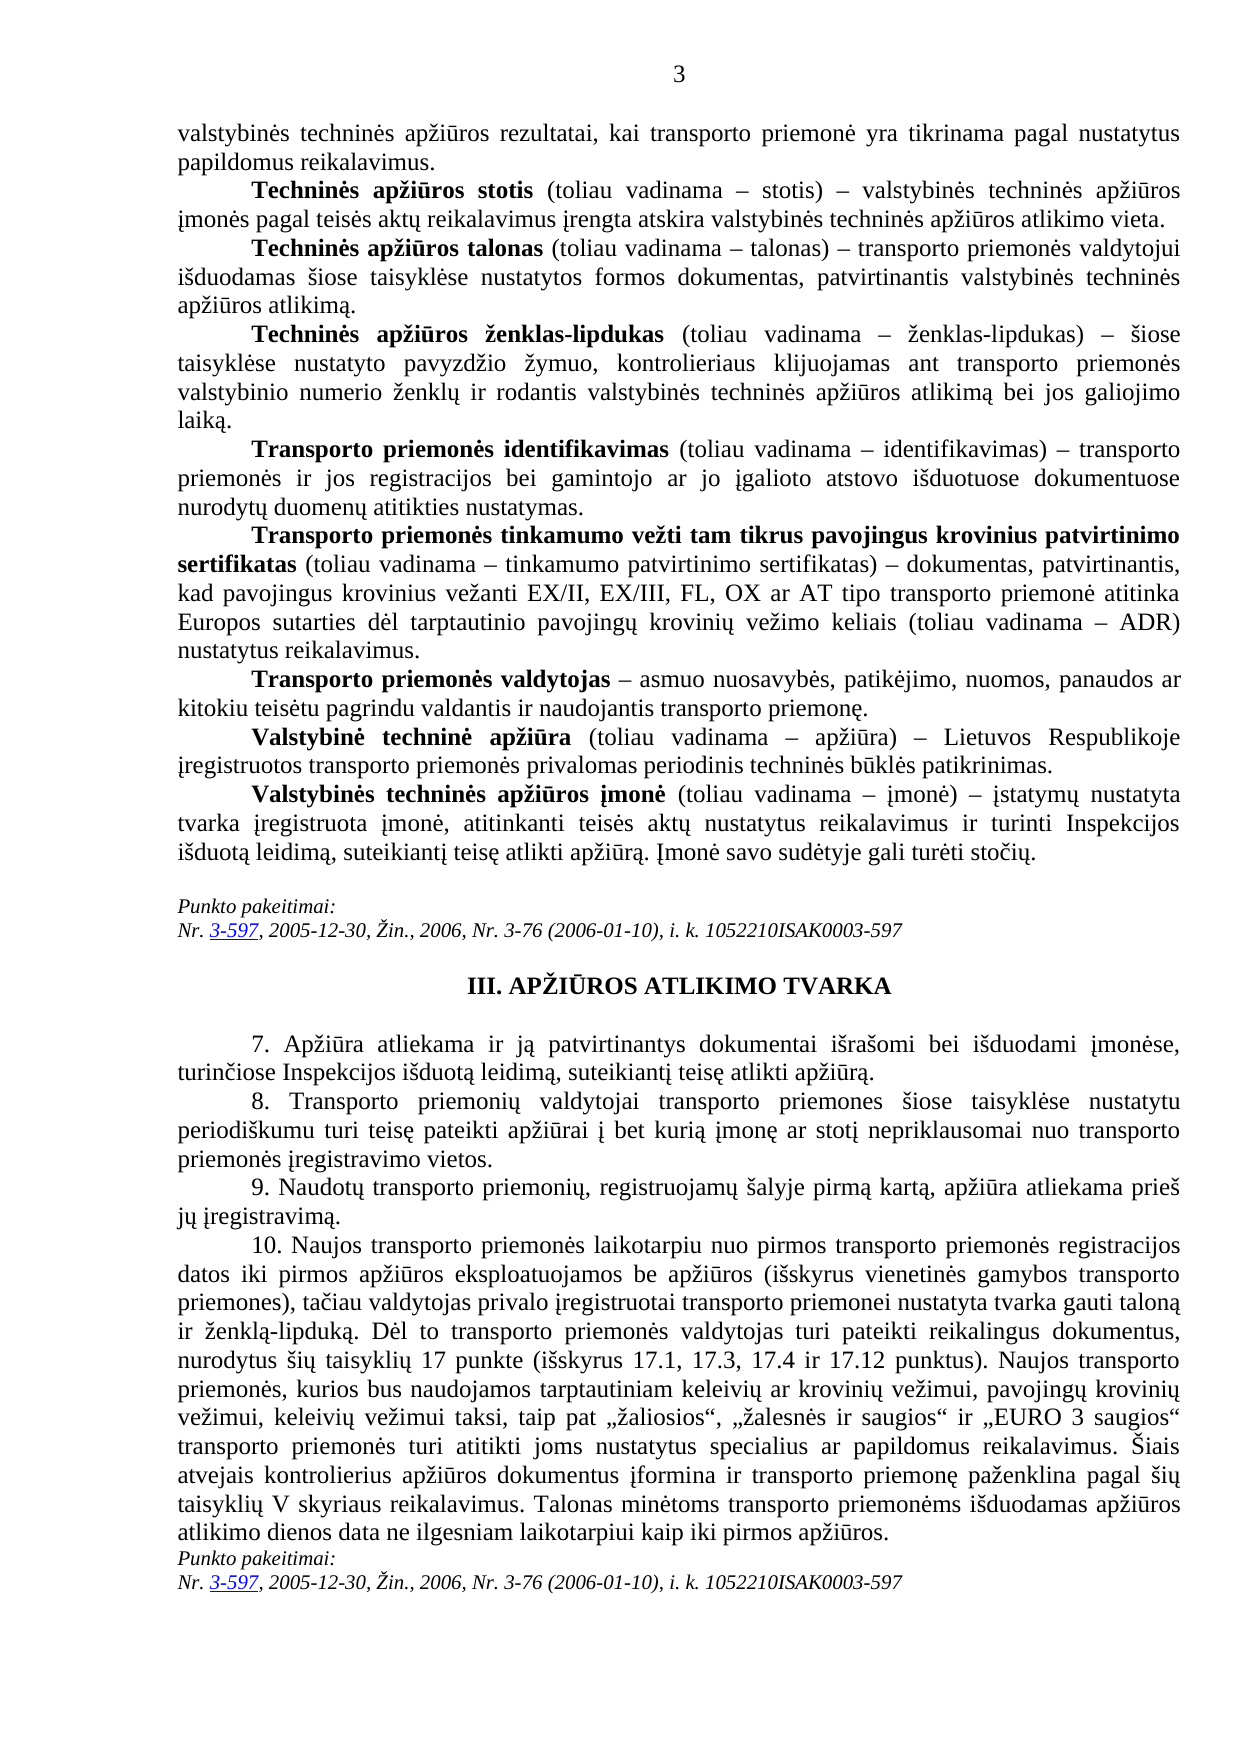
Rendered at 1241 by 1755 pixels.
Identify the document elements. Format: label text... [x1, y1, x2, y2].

text Punkto pakeitimai: [177, 1546, 1181, 1570]
text Transporto priemonės tinkamumo vežti tam tikrus pavojingus krovinius patvirtinimo sertifikatas (toliau vadinama – tinkamumo patvirtinimo sertifikatas) – dokumentas, patvirtinantis, kad pavojingus krovinius vežanti EX/II, EX/III, FL, OX ar AT tipo transporto priemonė atitinka Europos sutarties dėl tarptautinio pavojingų krovinių vežimo keliais (toliau vadinama – ADR) nustatytus reikalavimus. [177, 521, 1181, 664]
text 7. Apžiūra atliekama ir ją patvirtinantys dokumentai išrašomi bei išduodami įmonėse, turinčiose Inspekcijos išduotą leidimą, suteikiantį teisę atlikti apžiūrą. [177, 1029, 1181, 1086]
text Techninės apžiūros stotis (toliau vadinama – stotis) – valstybinės techninės apžiūros įmonės pagal teisės aktų reikalavimus įrengta atskira valstybinės techninės apžiūros atlikimo vieta. [177, 176, 1181, 233]
text Nr. 3-597, 2005-12-30, Žin., 2006, Nr. 3-76 (2006-01-10), i. k. 1052210ISAK0003-597 [177, 1570, 1181, 1594]
text Valstybinės techninės apžiūros įmonė (toliau vadinama – įmonė) – įstatymų nustatyta tvarka įregistruota įmonė, atitinkanti teisės aktų nustatytus reikalavimus ir turinti Inspekcijos išduotą leidimą, suteikiantį teisę atlikti apžiūrą. Įmonė savo sudėtyje gali turėti stočių. [177, 779, 1181, 866]
text 10. Naujos transporto priemonės laikotarpiu nuo pirmos transporto priemonės registracijos datos iki pirmos apžiūros eksploatuojamos be apžiūros (išskyrus vienetinės gamybos transporto priemones), tačiau valdytojas privalo įregistruotai transporto priemonei nustatyta tvarka gauti taloną ir ženklą-lipduką. Dėl to transporto priemonės valdytojas turi pateikti reikalingus dokumentus, nurodytus šių taisyklių 17 punkte (išskyrus 17.1, 17.3, 17.4 ir 17.12 punktus). Naujos transporto priemonės, kurios bus naudojamos tarptautiniam keleivių ar krovinių vežimui, pavojingų krovinių vežimui, keleivių vežimui taksi, taip pat „žaliosios“, „žalesnės ir saugios“ ir „EURO 3 saugios“ transporto priemonės turi atitikti joms nustatytus specialius ar papildomus reikalavimus. Šiais atvejais kontrolierius apžiūros dokumentus įformina ir transporto priemonę paženklina pagal šių taisyklių V skyriaus reikalavimus. Talonas minėtoms transporto priemonėms išduodamas apžiūros atlikimo dienos data ne ilgesniam laikotarpiui kaip iki pirmos apžiūros. [177, 1230, 1181, 1546]
text Punkto pakeitimai: [177, 894, 1181, 918]
text Valstybinė techninė apžiūra (toliau vadinama – apžiūra) – Lietuvos Respublikoje įregistruotos transporto priemonės privalomas periodinis techninės būklės patikrinimas. [177, 722, 1181, 779]
text Transporto priemonės identifikavimas (toliau vadinama – identifikavimas) – transporto priemonės ir jos registracijos bei gamintojo ar jo įgalioto atstovo išduotuose dokumentuose nurodytų duomenų atitikties nustatymas. [177, 434, 1181, 521]
text Transporto priemonės valdytojas – asmuo nuosavybės, patikėjimo, nuomos, panaudos ar kitokiu teisėtu pagrindu valdantis ir naudojantis transporto priemonę. [177, 664, 1181, 722]
text valstybinės techninės apžiūros rezultatai, kai transporto priemonė yra tikrinama pagal nustatytus papildomus reikalavimus. [177, 118, 1181, 176]
text Techninės apžiūros talonas (toliau vadinama – talonas) – transporto priemonės valdytojui išduodamas šiose taisyklėse nustatytos formos dokumentas, patvirtinantis valstybinės techninės apžiūros atlikimą. [177, 233, 1181, 319]
text 9. Naudotų transporto priemonių, registruojamų šalyje pirmą kartą, apžiūra atliekama prieš jų įregistravimą. [177, 1172, 1181, 1230]
text III. APŽIŪROS ATLIKIMO TVARKA [177, 971, 1181, 1000]
text 8. Transporto priemonių valdytojai transporto priemones šiose taisyklėse nustatytu periodiškumu turi teisę pateikti apžiūrai į bet kurią įmonę ar stotį nepriklausomai nuo transporto priemonės įregistravimo vietos. [177, 1086, 1181, 1172]
text Techninės apžiūros ženklas-lipdukas (toliau vadinama – ženklas-lipdukas) – šiose taisyklėse nustatyto pavyzdžio žymuo, kontrolieriaus klijuojamas ant transporto priemonės valstybinio numerio ženklų ir rodantis valstybinės techninės apžiūros atlikimą bei jos galiojimo laiką. [177, 319, 1181, 434]
text Nr. 3-597, 2005-12-30, Žin., 2006, Nr. 3-76 (2006-01-10), i. k. 1052210ISAK0003-597 [177, 918, 1181, 942]
